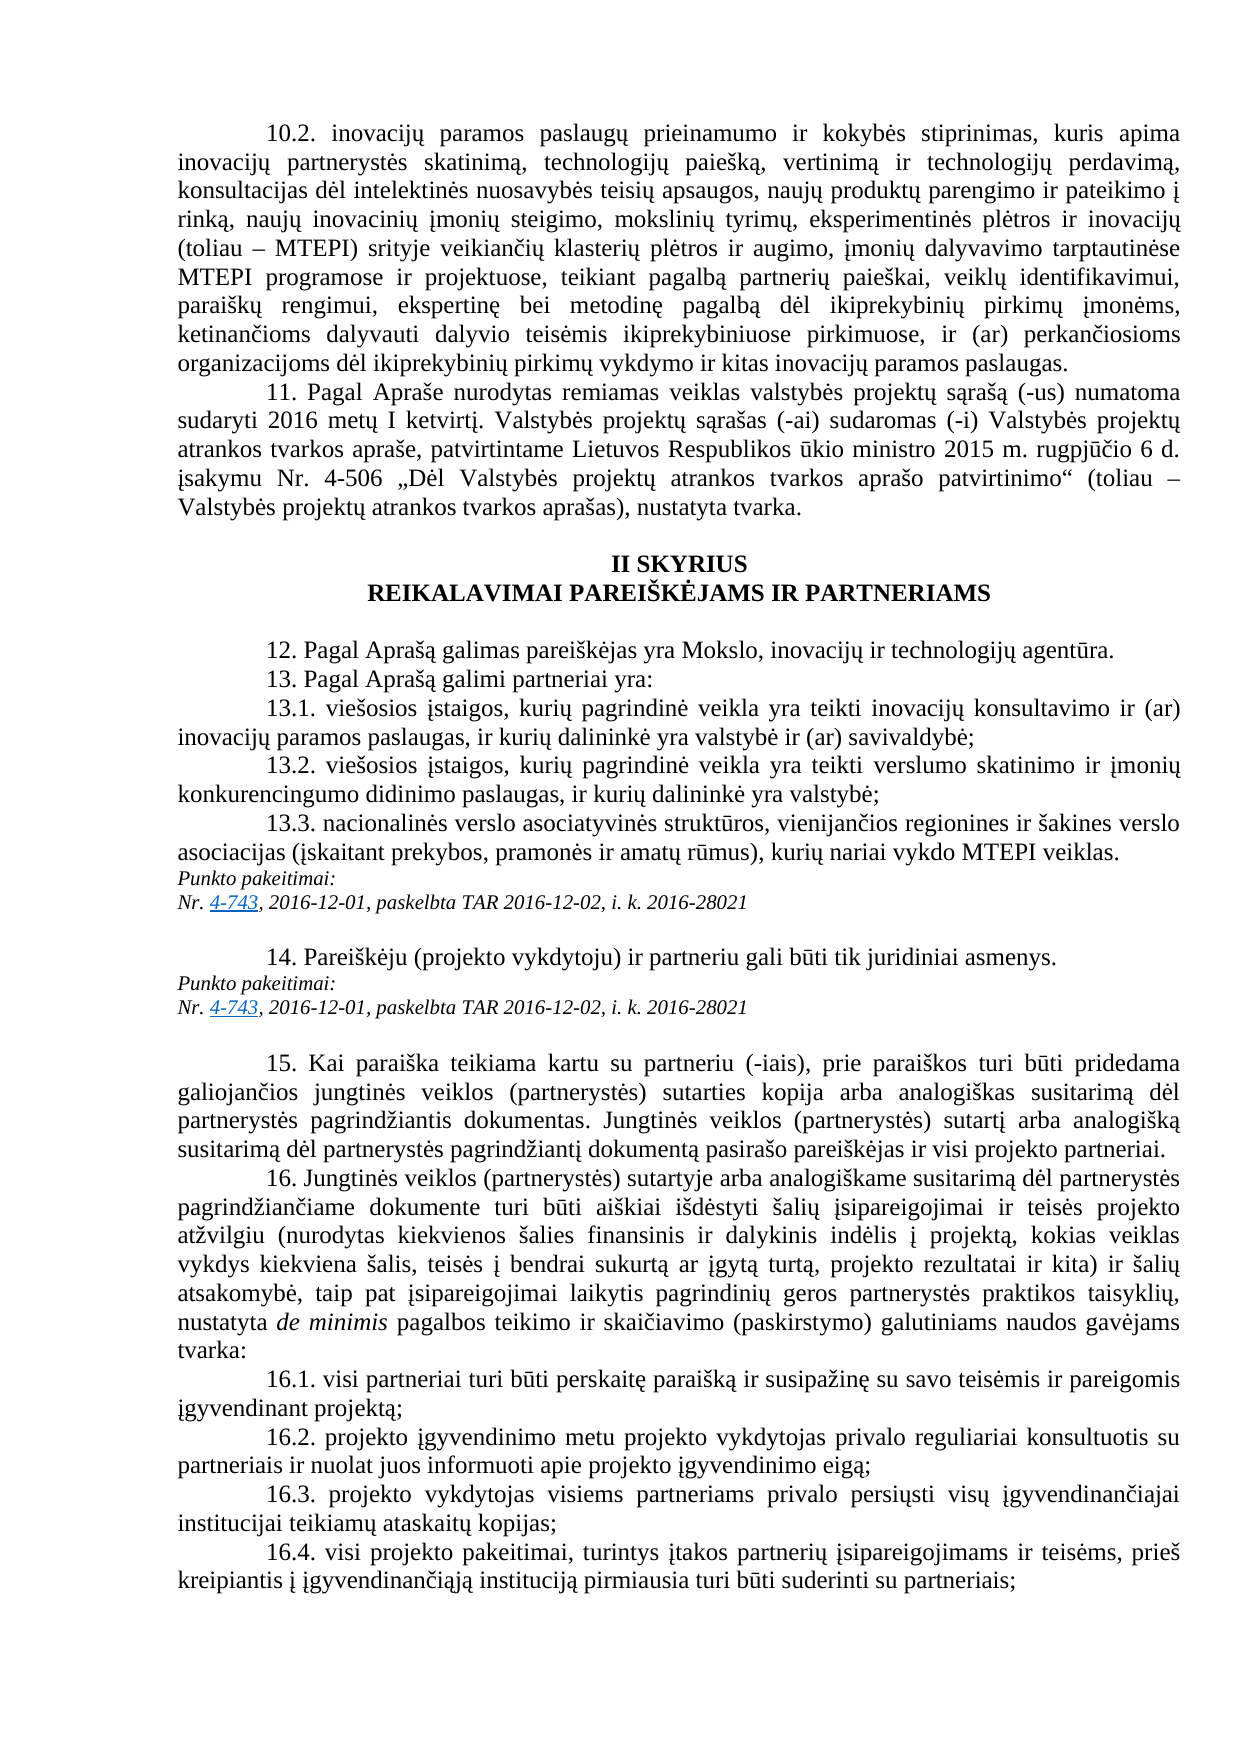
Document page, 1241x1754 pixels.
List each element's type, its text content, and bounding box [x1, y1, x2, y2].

text Punkto pakeitimai: [177, 971, 1181, 995]
text 14. Pareiškėju (projekto vykdytoju) ir partneriu gali būti tik juridiniai asmenys. [177, 942, 1181, 971]
text Punkto pakeitimai: [177, 866, 1181, 890]
text 13.2. viešosios įstaigos, kurių pagrindinė veikla yra teikti verslumo skatinimo ir įmonių konkurencingumo didinimo paslaugas, ir kurių dalininkė yra valstybė; [177, 751, 1181, 808]
text 12. Pagal Aprašą galimas pareiškėjas yra Mokslo, inovacijų ir technologijų agentūra. [177, 636, 1181, 664]
text 16.1. visi partneriai turi būti perskaitę paraišką ir susipažinę su savo teisėmis ir pareigomis įgyvendinant projektą; [177, 1364, 1181, 1422]
text 16. Jungtinės veiklos (partnerystės) sutartyje arba analogiškame susitarimą dėl partnerystės pagrindžiančiame dokumente turi būti aiškiai išdėstyti šalių įsipareigojimai ir teisės projekto atžvilgiu (nurodytas kiekvienos šalies finansinis ir dalykinis indėlis į projektą, kokias veiklas vykdys kiekviena šalis, teisės į bendrai sukurtą ar įgytą turtą, projekto rezultatai ir kita) ir šalių atsakomybė, taip pat įsipareigojimai laikytis pagrindinių geros partnerystės praktikos taisyklių, nustatyta de minimis pagalbos teikimo ir skaičiavimo (paskirstymo) galutiniams naudos gavėjams tvarka: [177, 1163, 1181, 1364]
text 16.2. projekto įgyvendinimo metu projekto vykdytojas privalo reguliariai konsultuotis su partneriais ir nuolat juos informuoti apie projekto įgyvendinimo eigą; [177, 1422, 1181, 1479]
text 13.3. nacionalinės verslo asociatyvinės struktūros, vienijančios regionines ir šakines verslo asociacijas (įskaitant prekybos, pramonės ir amatų rūmus), kurių nariai vykdo MTEPI veiklas. [177, 808, 1181, 866]
text Nr. 4-743, 2016-12-01, paskelbta TAR 2016-12-02, i. k. 2016-28021 [177, 995, 1181, 1019]
text REIKALAVIMAI PAREIŠKĖJAMS IR PARTNERIAMS [177, 578, 1181, 607]
text Nr. 4-743, 2016-12-01, paskelbta TAR 2016-12-02, i. k. 2016-28021 [177, 890, 1181, 914]
text 16.3. projekto vykdytojas visiems partneriams privalo persiųsti visų įgyvendinančiajai institucijai teikiamų ataskaitų kopijas; [177, 1479, 1181, 1537]
text II SKYRIUS [177, 549, 1181, 578]
text 13.1. viešosios įstaigos, kurių pagrindinė veikla yra teikti inovacijų konsultavimo ir (ar) inovacijų paramos paslaugas, ir kurių dalininkė yra valstybė ir (ar) savivaldybė; [177, 693, 1181, 751]
text 10.2. inovacijų paramos paslaugų prieinamumo ir kokybės stiprinimas, kuris apima inovacijų partnerystės skatinimą, technologijų paiešką, vertinimą ir technologijų perdavimą, konsultacijas dėl intelektinės nuosavybės teisių apsaugos, naujų produktų parengimo ir pateikimo į rinką, naujų inovacinių įmonių steigimo, mokslinių tyrimų, eksperimentinės plėtros ir inovacijų (toliau – MTEPI) srityje veikiančių klasterių plėtros ir augimo, įmonių dalyvavimo tarptautinėse MTEPI programose ir projektuose, teikiant pagalbą partnerių paieškai, veiklų identifikavimui, paraiškų rengimui, ekspertinę bei metodinę pagalbą dėl ikiprekybinių pirkimų įmonėms, ketinančioms dalyvauti dalyvio teisėmis ikiprekybiniuose pirkimuose, ir (ar) perkančiosioms organizacijoms dėl ikiprekybinių pirkimų vykdymo ir kitas inovacijų paramos paslaugas. [177, 118, 1181, 377]
text 16.4. visi projekto pakeitimai, turintys įtakos partnerių įsipareigojimams ir teisėms, prieš kreipiantis į įgyvendinančiąją instituciją pirmiausia turi būti suderinti su partneriais; [177, 1537, 1181, 1594]
text 15. Kai paraiška teikiama kartu su partneriu (-iais), prie paraiškos turi būti pridedama galiojančios jungtinės veiklos (partnerystės) sutarties kopija arba analogiškas susitarimą dėl partnerystės pagrindžiantis dokumentas. Jungtinės veiklos (partnerystės) sutartį arba analogišką susitarimą dėl partnerystės pagrindžiantį dokumentą pasirašo pareiškėjas ir visi projekto partneriai. [177, 1048, 1181, 1163]
text 11. Pagal Apraše nurodytas remiamas veiklas valstybės projektų sąrašą (-us) numatoma sudaryti 2016 metų I ketvirtį. Valstybės projektų sąrašas (-ai) sudaromas (-i) Valstybės projektų atrankos tvarkos apraše, patvirtintame Lietuvos Respublikos ūkio ministro 2015 m. rugpjūčio 6 d. įsakymu Nr. 4-506 „Dėl Valstybės projektų atrankos tvarkos aprašo patvirtinimo“ (toliau – Valstybės projektų atrankos tvarkos aprašas), nustatyta tvarka. [177, 377, 1181, 521]
text 13. Pagal Aprašą galimi partneriai yra: [177, 664, 1181, 693]
